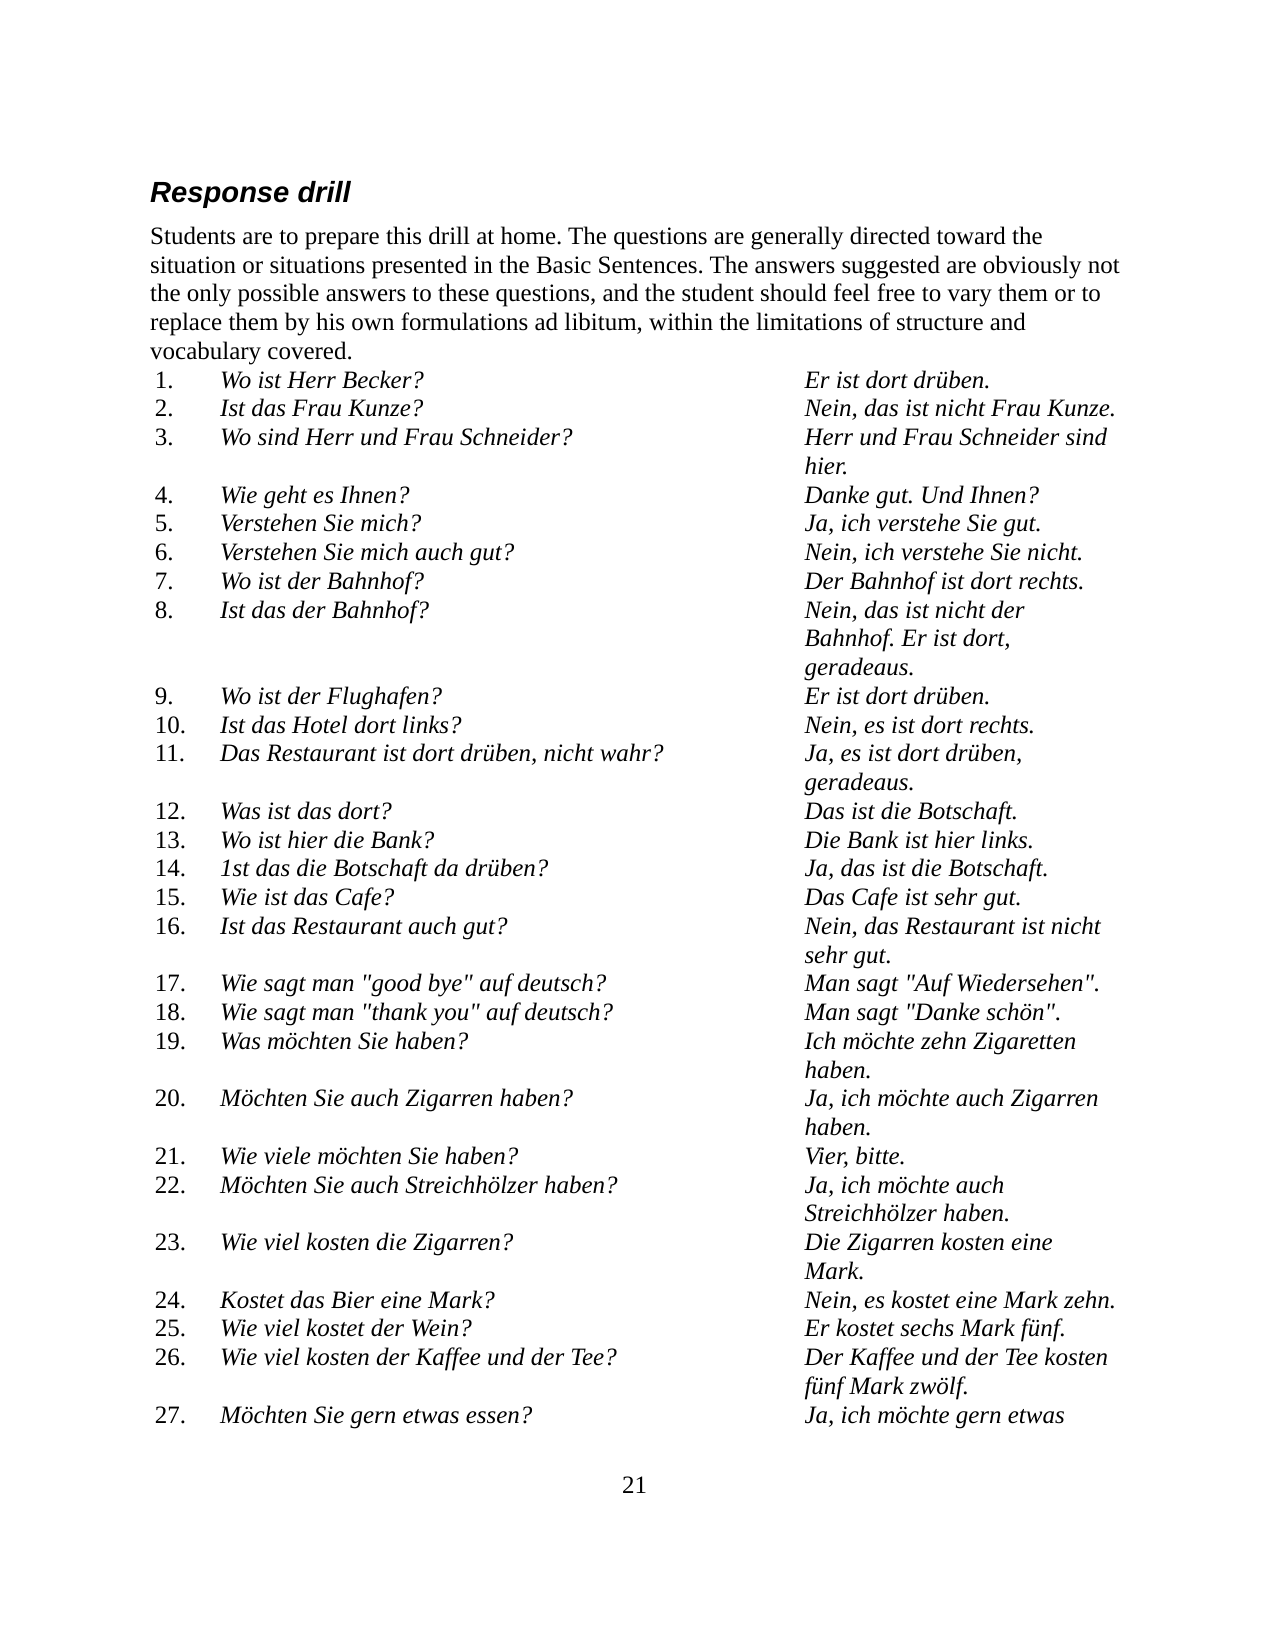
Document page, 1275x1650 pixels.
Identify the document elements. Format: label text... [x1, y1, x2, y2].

table_cell 14. [150, 854, 216, 882]
table_cell 4. [150, 480, 216, 508]
table_cell 21. [150, 1141, 216, 1170]
table_cell Nein, es kostet eine Mark zehn. [800, 1285, 1125, 1313]
table_cell 13. [150, 825, 216, 853]
table_cell 11. [150, 739, 216, 796]
table_cell 3. [150, 422, 216, 480]
table_cell Ich möchte zehn Zigaretten haben. [800, 1026, 1125, 1083]
table_cell Danke gut. Und Ihnen? [800, 480, 1125, 508]
table_cell 12. [150, 796, 216, 825]
table_cell Wie viele möchten Sie haben? [216, 1141, 800, 1170]
table_cell Möchten Sie auch Streichhölzer haben? [216, 1170, 800, 1227]
table_cell 19. [150, 1026, 216, 1083]
table_cell 25. [150, 1314, 216, 1342]
table_cell 23. [150, 1227, 216, 1285]
table_cell Wie ist das Cafe? [216, 882, 800, 911]
table_cell Wie sagt man "good bye" auf deutsch? [216, 969, 800, 997]
table_cell Verstehen Sie mich auch gut? [216, 537, 800, 566]
table_cell 10. [150, 710, 216, 738]
table_cell Wo sind Herr und Frau Schneider? [216, 422, 800, 480]
table_header Er ist dort drüben. [800, 365, 1125, 393]
table_cell Nein, es ist dort rechts. [800, 710, 1125, 738]
table_cell 24. [150, 1285, 216, 1313]
table_cell Er ist dort drüben. [800, 681, 1125, 710]
table_cell Wo ist der Flughafen? [216, 681, 800, 710]
table_cell Nein, ich verstehe Sie nicht. [800, 537, 1125, 566]
table_cell Wo ist hier die Bank? [216, 825, 800, 853]
table_cell 18. [150, 997, 216, 1026]
table_cell 17. [150, 969, 216, 997]
table_cell Wie viel kostet der Wein? [216, 1314, 800, 1342]
table_cell Das Restaurant ist dort drüben, nicht wahr? [216, 739, 800, 796]
table_cell Möchten Sie auch Zigarren haben? [216, 1084, 800, 1141]
table_cell Ist das der Bahnhof? [216, 595, 800, 681]
table_cell Ist das Restaurant auch gut? [216, 911, 800, 968]
table_cell Wo ist der Bahnhof? [216, 566, 800, 595]
table_cell Nein, das ist nicht der Bahnhof. Er ist dort, geradeaus. [800, 595, 1125, 681]
table_header 1. [150, 365, 216, 393]
table_cell Ja, das ist die Botschaft. [800, 854, 1125, 882]
table_cell 2. [150, 394, 216, 422]
table_cell Ja, ich möchte gern etwas [800, 1400, 1125, 1428]
table_cell Möchten Sie gern etwas essen? [216, 1400, 800, 1428]
table_cell Nein, das Restaurant ist nicht sehr gut. [800, 911, 1125, 968]
table_cell Ist das Hotel dort links? [216, 710, 800, 738]
table_cell 6. [150, 537, 216, 566]
table_cell 9. [150, 681, 216, 710]
table_cell Man sagt "Auf Wiedersehen". [800, 969, 1125, 997]
table_cell Die Bank ist hier links. [800, 825, 1125, 853]
table_cell Wie sagt man "thank you" auf deutsch? [216, 997, 800, 1026]
table_cell Was ist das dort? [216, 796, 800, 825]
table_cell Er kostet sechs Mark fünf. [800, 1314, 1125, 1342]
table_cell 7. [150, 566, 216, 595]
table_cell 22. [150, 1170, 216, 1227]
table_cell Wie viel kosten der Kaffee und der Tee? [216, 1342, 800, 1400]
table_cell Das Cafe ist sehr gut. [800, 882, 1125, 911]
table_cell 27. [150, 1400, 216, 1428]
table_cell Ja, es ist dort drüben, geradeaus. [800, 739, 1125, 796]
table_cell 20. [150, 1084, 216, 1141]
table_cell Ja, ich möchte auch Zigarren haben. [800, 1084, 1125, 1141]
table_cell Der Kaffee und der Tee kosten fünf Mark zwölf. [800, 1342, 1125, 1400]
table_cell Man sagt "Danke schön". [800, 997, 1125, 1026]
table_cell 8. [150, 595, 216, 681]
table_cell Wie viel kosten die Zigarren? [216, 1227, 800, 1285]
table_cell Ja, ich verstehe Sie gut. [800, 509, 1125, 537]
table_cell Der Bahnhof ist dort rechts. [800, 566, 1125, 595]
table_header Wo ist Herr Becker? [216, 365, 800, 393]
table_cell Nein, das ist nicht Frau Kunze. [800, 394, 1125, 422]
table_cell 15. [150, 882, 216, 911]
table_cell 1st das die Botschaft da drüben? [216, 854, 800, 882]
table_cell Ja, ich möchte auch Streichhölzer haben. [800, 1170, 1125, 1227]
subtitle Response drill [150, 175, 1125, 208]
table_cell Die Zigarren kosten eine Mark. [800, 1227, 1125, 1285]
table_cell Ist das Frau Kunze? [216, 394, 800, 422]
table_cell Verstehen Sie mich? [216, 509, 800, 537]
table_cell Was möchten Sie haben? [216, 1026, 800, 1083]
table_cell Das ist die Botschaft. [800, 796, 1125, 825]
table_cell Vier, bitte. [800, 1141, 1125, 1170]
table_cell 26. [150, 1342, 216, 1400]
table_cell Kostet das Bier eine Mark? [216, 1285, 800, 1313]
table_cell Wie geht es Ihnen? [216, 480, 800, 508]
table_cell Herr und Frau Schneider sind hier. [800, 422, 1125, 480]
table_cell 5. [150, 509, 216, 537]
table_cell 16. [150, 911, 216, 968]
text Students are to prepare this drill at home. The questions are generally directed toward the situation or situations presented in the Basic Sentences. The answers suggested are obviously not the only possible answers to these questions, and the student should feel free to vary them or to replace them by his own formulations ad libitum, within the limitations of structure and vocabulary covered. [150, 221, 1125, 365]
